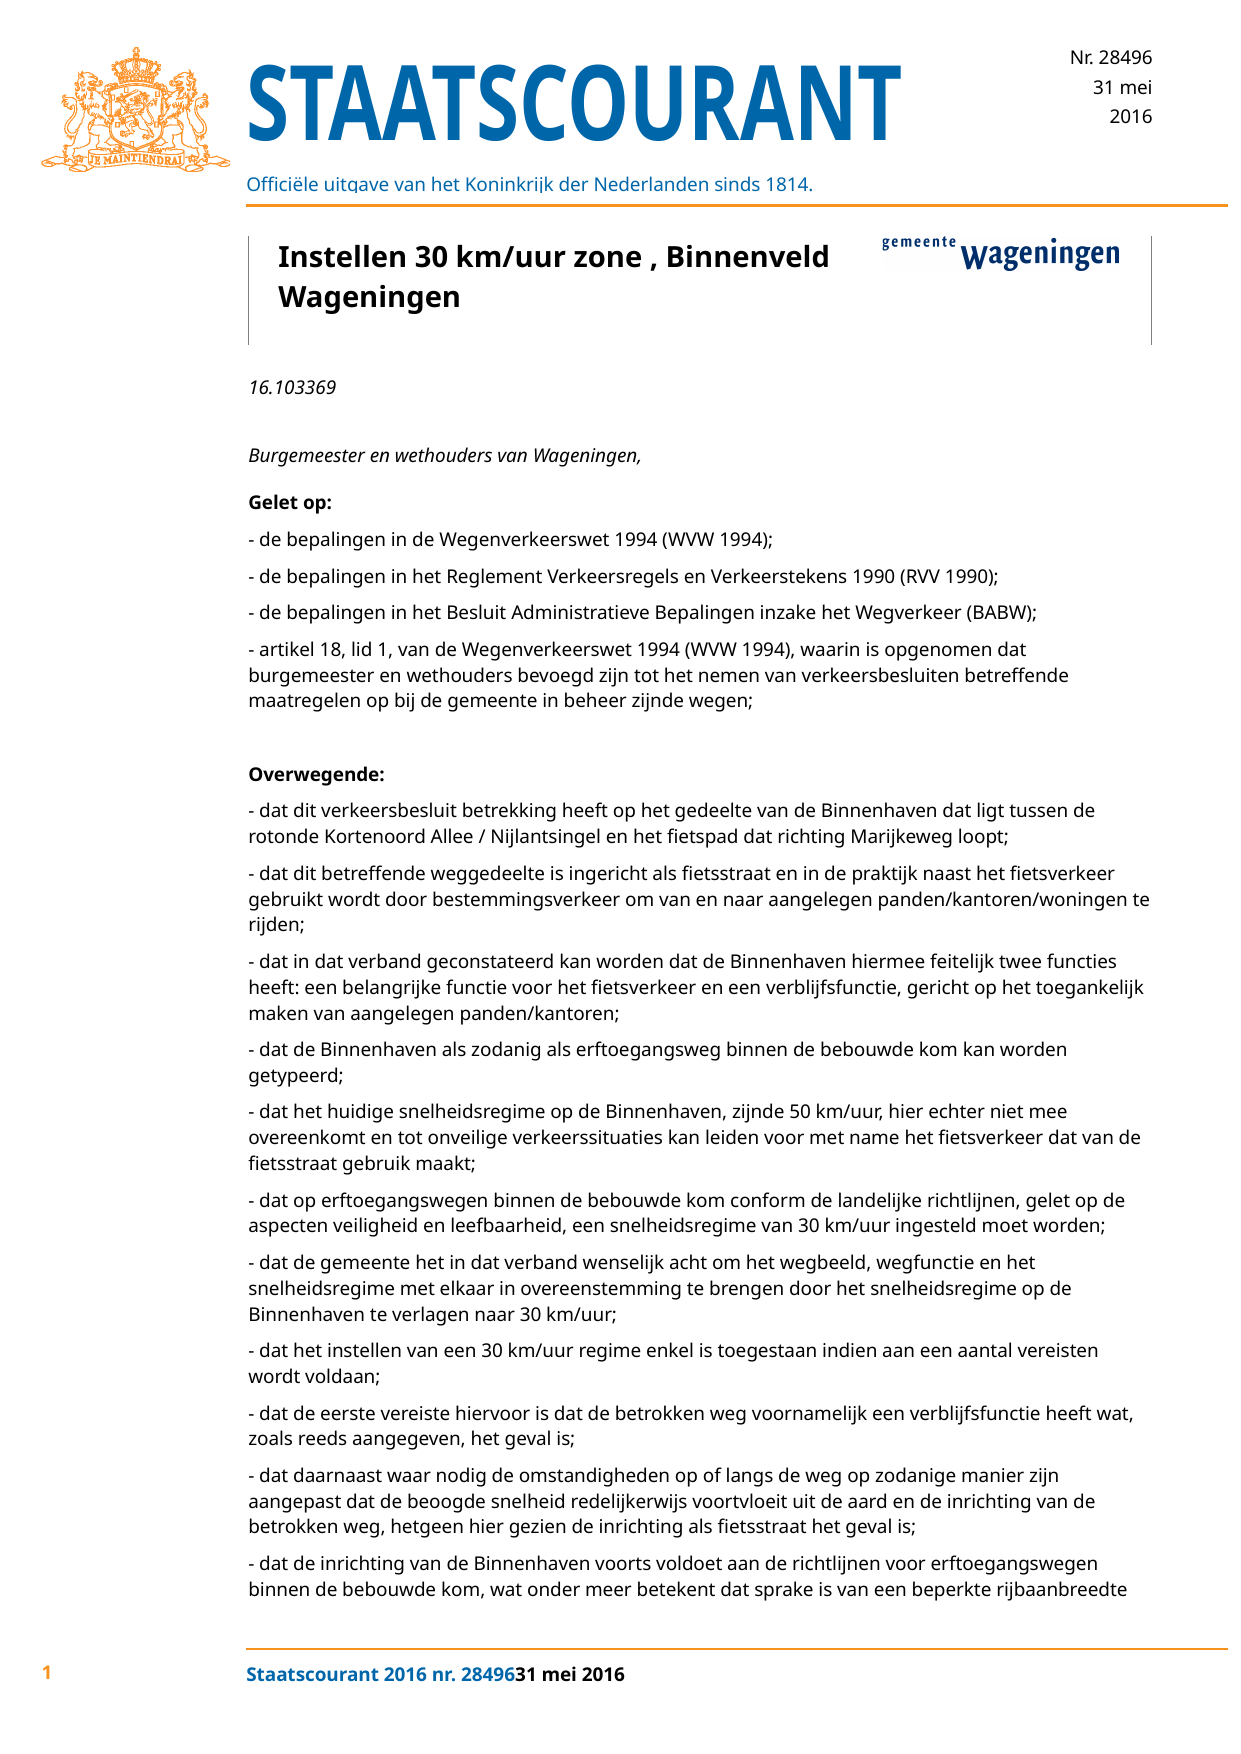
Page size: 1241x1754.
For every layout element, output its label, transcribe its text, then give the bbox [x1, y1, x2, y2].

picture [41, 47, 231, 172]
text - dat het huidige snelheidsregime op de Binnenhaven, zijnde 50 km/uur, hier echter niet mee overeenkomt en tot onveilige verkeerssituaties kan leiden voor met name het fietsverkeer dat van de fietsstraat gebruik maakt; [248, 1099, 1152, 1176]
text - de bepalingen in het Reglement Verkeersregels en Verkeerstekens 1990 (RVV 1990); [248, 563, 1152, 589]
text 16.103369 [248, 374, 1152, 400]
text - dat dit verkeersbesluit betrekking heeft op het gedeelte van de Binnenhaven dat ligt tussen de rotonde Kortenoord Allee / Nijlantsingel en het fietspad dat richting Marijkeweg loopt; [248, 798, 1152, 849]
text - artikel 18, lid 1, van de Wegenverkeerswet 1994 (WVW 1994), waarin is opgenomen dat burgemeester en wethouders bevoegd zijn tot het nemen van verkeersbesluiten betreffende maatregelen op bij de gemeente in beheer zijnde wegen; [248, 636, 1152, 713]
text - dat het instellen van een 30 km/uur regime enkel is toegestaan indien aan een aantal vereisten wordt voldaan; [248, 1337, 1152, 1389]
text Overwegende: [248, 761, 1152, 787]
text - dat in dat verband geconstateerd kan worden dat de Binnenhaven hiermee feitelijk twee functies heeft: een belangrijke functie voor het fietsverkeer en een verblijfsfunctie, gericht op het toegankelijk maken van aangelegen panden/kantoren; [248, 948, 1152, 1025]
text - de bepalingen in het Besluit Administratieve Bepalingen inzake het Wegverkeer (BABW); [248, 599, 1152, 625]
text - dat daarnaast waar nodig de omstandigheden op of langs de weg op zodanige manier zijn aangepast dat de beoogde snelheid redelijkerwijs voortvloeit uit de aard en de inrichting van de betrokken weg, hetgeen hier gezien de inrichting als fietsstraat het geval is; [248, 1462, 1152, 1539]
text - de bepalingen in de Wegenverkeerswet 1994 (WVW 1994); [248, 526, 1152, 552]
text Burgemeester en wethouders van Wageningen, [248, 442, 1152, 468]
text - dat op erftoegangswegen binnen de bebouwde kom conform de landelijke richtlijnen, gelet op de aspecten veiligheid en leefbaarheid, een snelheidsregime van 30 km/uur ingesteld moet worden; [248, 1187, 1152, 1238]
table_header Instellen 30 km/uur zone , Binnenveld Wageningen [249, 236, 850, 345]
text - dat de eerste vereiste hiervoor is dat de betrokken weg voornamelijk een verblijfsfunctie heeft wat, zoals reeds aangegeven, het geval is; [248, 1400, 1152, 1451]
picture [882, 236, 1119, 271]
text - dat de Binnenhaven als zodanig als erftoegangsweg binnen de bebouwde kom kan worden getypeerd; [248, 1036, 1152, 1088]
text - dat de inrichting van de Binnenhaven voorts voldoet aan de richtlijnen voor erftoegangswegen binnen de bebouwde kom, wat onder meer betekent dat sprake is van een beperkte rijbaanbreedte [248, 1550, 1152, 1602]
text - dat dit betreffende weggedeelte is ingericht als fietsstraat en in de praktijk naast het fietsverkeer gebruikt wordt door bestemmingsverkeer om van en naar aangelegen panden/kantoren/woningen te rijden; [248, 860, 1152, 937]
text Gelet op: [248, 489, 1152, 515]
text - dat de gemeente het in dat verband wenselijk acht om het wegbeeld, wegfunctie en het snelheidsregime met elkaar in overeenstemming te brengen door het snelheidsregime op de Binnenhaven te verlagen naar 30 km/uur; [248, 1249, 1152, 1326]
table_header [850, 236, 1151, 345]
